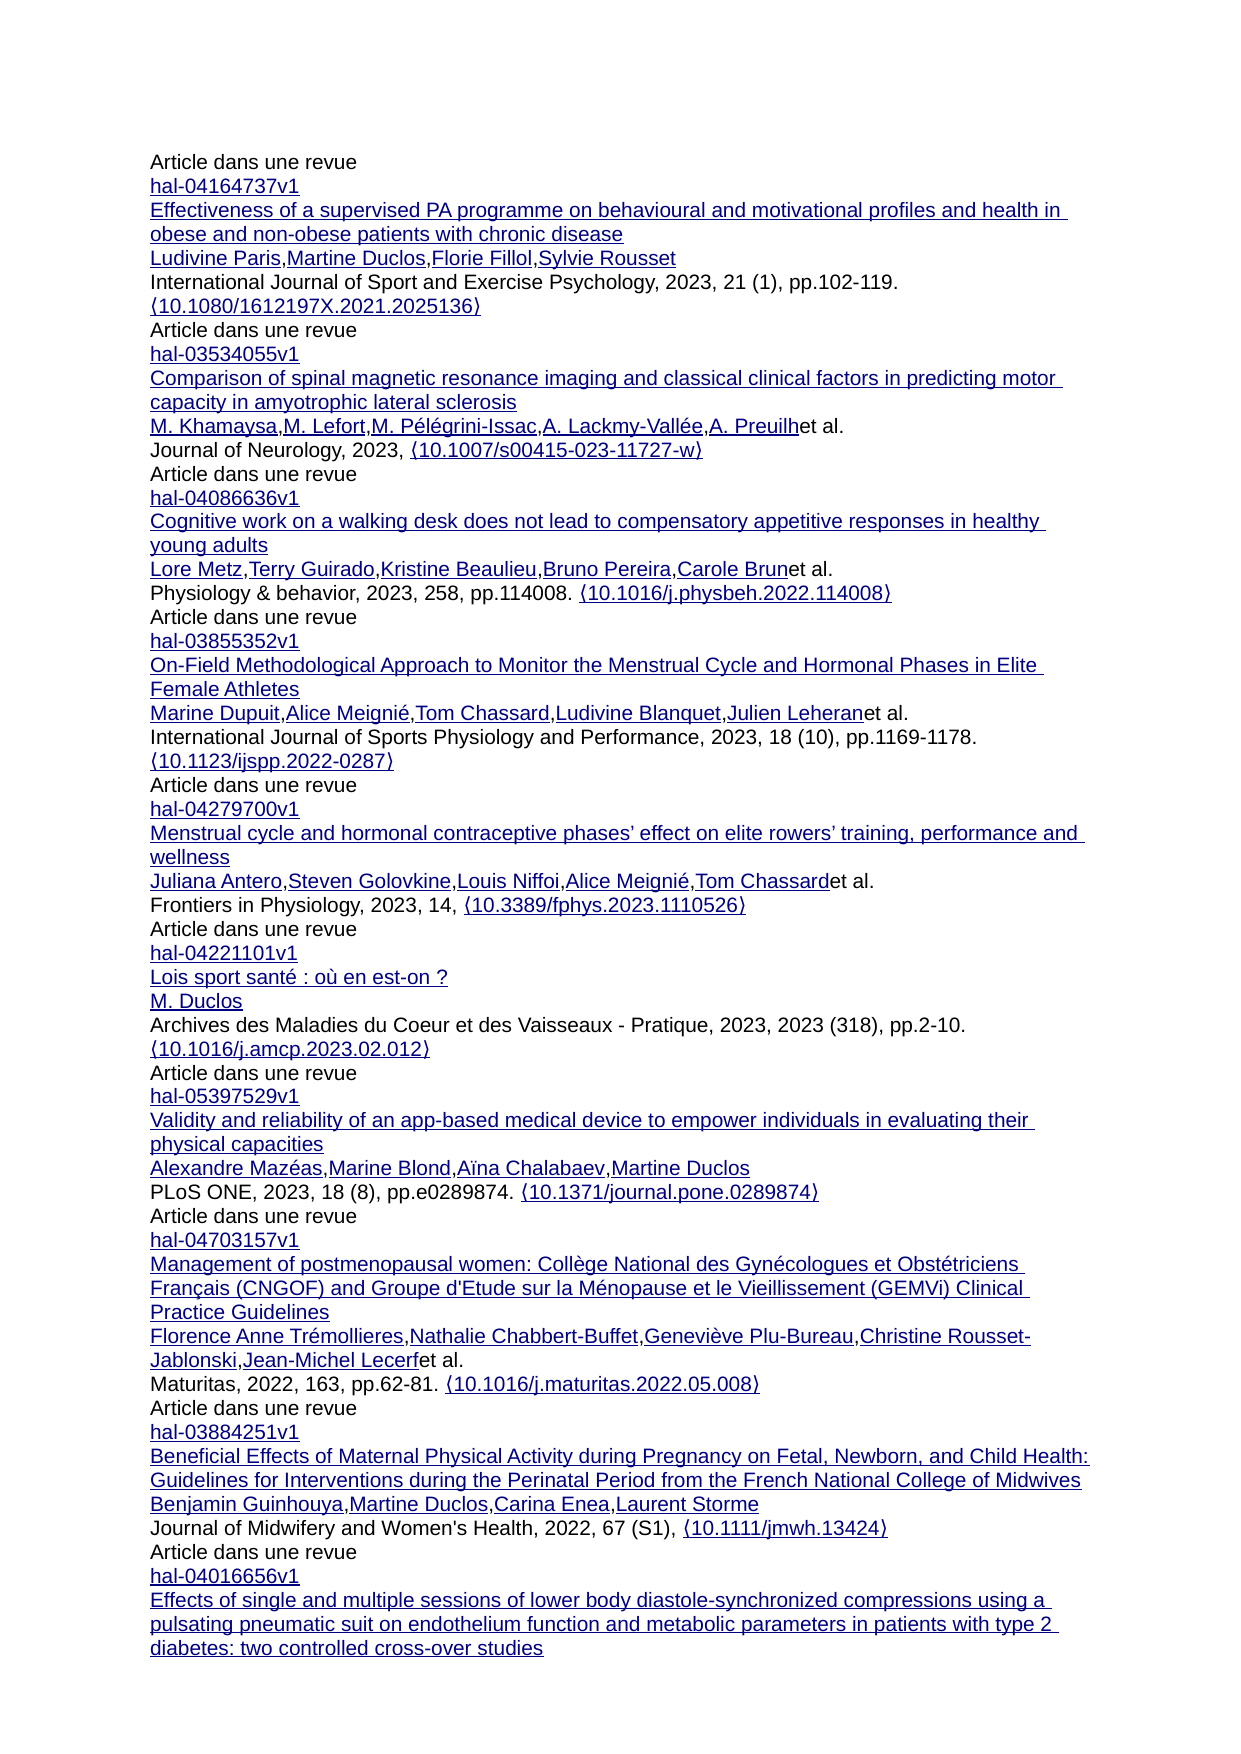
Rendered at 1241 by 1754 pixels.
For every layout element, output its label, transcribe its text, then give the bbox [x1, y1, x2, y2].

table_cell On-Field Methodological Approach to Monitor the Menstrual Cycle and Hormonal Phases in Elite Female Athletes Marine Dupuit,Alice Meignié,Tom Chassard,Ludivine Blanquet,Julien Leheranet al. International Journal of Sports Physiology and Performance, 2023, 18 (10), pp.1169-1178. ⟨10.1123/ijspp.2022-0287⟩ Article dans une revue hal-04279700v1 [150, 653, 1090, 821]
table_cell Validity and reliability of an app-based medical device to empower individuals in evaluating their physical capacities Alexandre Mazéas,Marine Blond,Aïna Chalabaev,Martine Duclos PLoS ONE, 2023, 18 (8), pp.e0289874. ⟨10.1371/journal.pone.0289874⟩ Article dans une revue hal-04703157v1 [150, 1108, 1090, 1252]
table_cell Article dans une revue hal-04164737v1 [150, 150, 1090, 198]
table_cell Effects of single and multiple sessions of lower body diastole-synchronized compressions using a pulsating pneumatic suit on endothelium function and metabolic parameters in patients with type 2 diabetes: two controlled cross-over studies [150, 1588, 1090, 1659]
table_cell Guidelines for Interventions during the Perinatal Period from the French National College of Midwives Benjamin Guinhouya,Martine Duclos,Carina Enea,Laurent Storme Journal of Midwifery and Women's Health, 2022, 67 (S1), ⟨10.1111/jmwh.13424⟩ Article dans une revue hal-04016656v1 [150, 1466, 1090, 1587]
table_cell Effectiveness of a supervised PA programme on behavioural and motivational profiles and health in obese and non-obese patients with chronic disease Ludivine Paris,Martine Duclos,Florie Fillol,Sylvie Rousset International Journal of Sport and Exercise Psychology, 2023, 21 (1), pp.102-119. ⟨10.1080/1612197X.2021.2025136⟩ Article dans une revue hal-03534055v1 [150, 198, 1090, 366]
table_cell Cognitive work on a walking desk does not lead to compensatory appetitive responses in healthy young adults Lore Metz,Terry Guirado,Kristine Beaulieu,Bruno Pereira,Carole Brunet al. Physiology & behavior, 2023, 258, pp.114008. ⟨10.1016/j.physbeh.2022.114008⟩ Article dans une revue hal-03855352v1 [150, 509, 1090, 653]
table_cell Comparison of spinal magnetic resonance imaging and classical clinical factors in predicting motor capacity in amyotrophic lateral sclerosis M. Khamaysa,M. Lefort,M. Pélégrini-Issac,A. Lackmy-Vallée,A. Preuilhet al. Journal of Neurology, 2023, ⟨10.1007/s00415-023-11727-w⟩ Article dans une revue hal-04086636v1 [150, 366, 1090, 509]
table_cell Lois sport santé : où en est-on ? M. Duclos Archives des Maladies du Coeur et des Vaisseaux - Pratique, 2023, 2023 (318), pp.2-10. ⟨10.1016/j.amcp.2023.02.012⟩ Article dans une revue hal-05397529v1 [150, 965, 1090, 1108]
table_cell Beneficial Effects of Maternal Physical Activity during Pregnancy on Fetal, Newborn, and Child Health: [150, 1444, 1090, 1465]
table_cell Menstrual cycle and hormonal contraceptive phases’ effect on elite rowers’ training, performance and wellness Juliana Antero,Steven Golovkine,Louis Niffoi,Alice Meignié,Tom Chassardet al. Frontiers in Physiology, 2023, 14, ⟨10.3389/fphys.2023.1110526⟩ Article dans une revue hal-04221101v1 [150, 821, 1090, 964]
table_cell Management of postmenopausal women: Collège National des Gynécologues et Obstétriciens Français (CNGOF) and Groupe d'Etude sur la Ménopause et le Vieillissement (GEMVi) Clinical Practice Guidelines Florence Anne Trémollieres,Nathalie Chabbert-Buffet,Geneviève Plu-Bureau,Christine Rousset-Jablonski,Jean-Michel Lecerfet al. Maturitas, 2022, 163, pp.62-81. ⟨10.1016/j.maturitas.2022.05.008⟩ Article dans une revue hal-03884251v1 [150, 1252, 1090, 1444]
